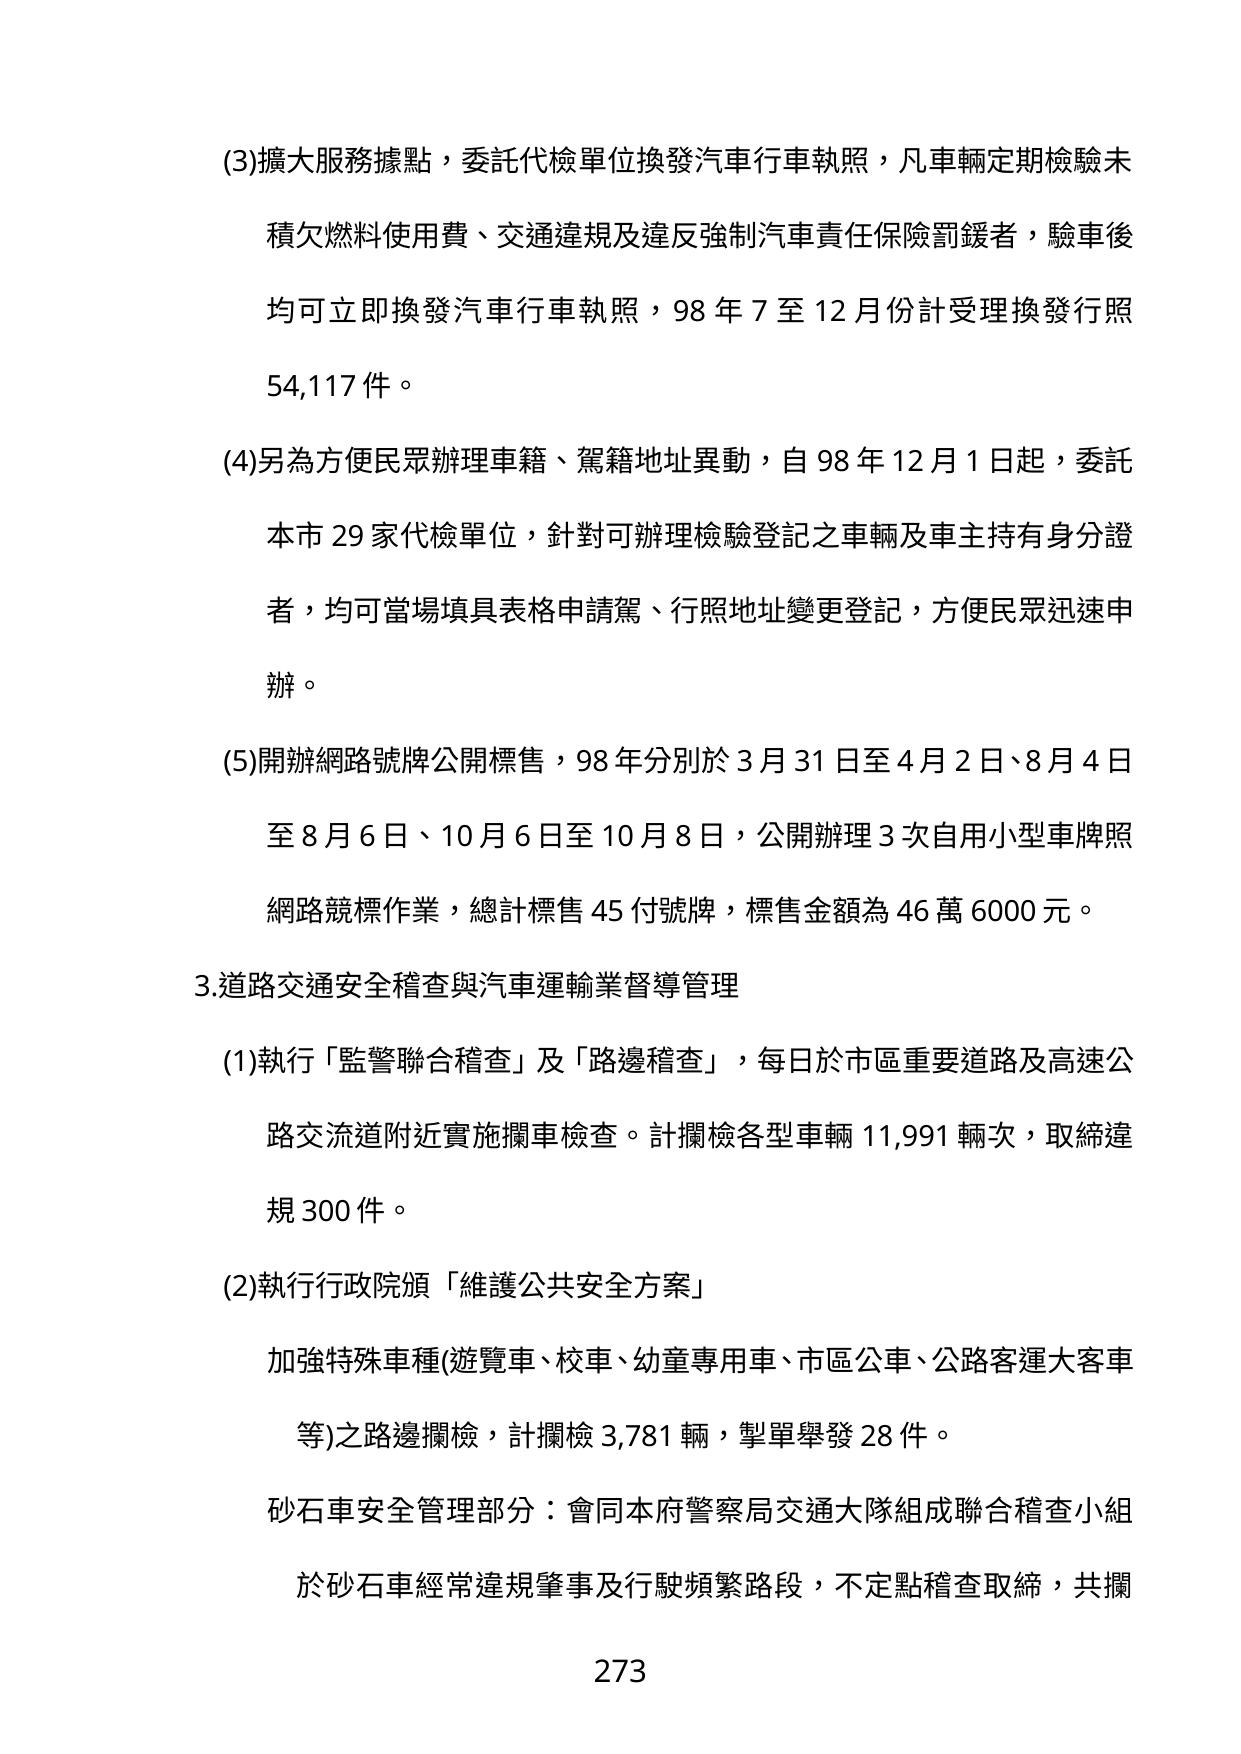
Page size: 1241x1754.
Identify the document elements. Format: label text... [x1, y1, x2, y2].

text (1)執行「監警聯合稽查」及「路邊稽查」，每日於市區重要道路及高速公路交流道附近實施攔車檢查。計攔檢各型車輛11,991輛次，取締違規300件。 [223, 1021, 1134, 1246]
text (4)另為方便民眾辦理車籍、駕籍地址異動，自98年12月1日起，委託本市29家代檢單位，針對可辦理檢驗登記之車輛及車主持有身分證者，均可當場填具表格申請駕、行照地址變更登記，方便民眾迅速申辦。 [223, 421, 1134, 721]
text 加強特殊車種(遊覽車、校車、幼童專用車、市區公車、公路客運大客車等)之路邊攔檢，計攔檢3,781輛，掣單舉發28件。 [267, 1321, 1134, 1471]
text 砂石車安全管理部分：會同本府警察局交通大隊組成聯合稽查小組，於砂石車經常違規肇事及行駛頻繁路段，不定點稽查取締，共攔檢381輛，掣單舉發9件。 [267, 1471, 1134, 1621]
text (3)擴大服務據點，委託代檢單位換發汽車行車執照，凡車輛定期檢驗未積欠燃料使用費、交通違規及違反強制汽車責任保險罰鍰者，驗車後均可立即換發汽車行車執照，98年7至12月份計受理換發行照54,117件。 [223, 121, 1134, 421]
text (2)執行行政院頒「維護公共安全方案」 [223, 1246, 1134, 1321]
text 3.道路交通安全稽查與汽車運輸業督導管理 [194, 946, 1134, 1021]
text (5)開辦網路號牌公開標售，98年分別於3月31日至4月2日、8月4日至8月6日、10月6日至10月8日，公開辦理3次自用小型車牌照網路競標作業，總計標售45付號牌，標售金額為46萬6000元。 [223, 721, 1134, 946]
